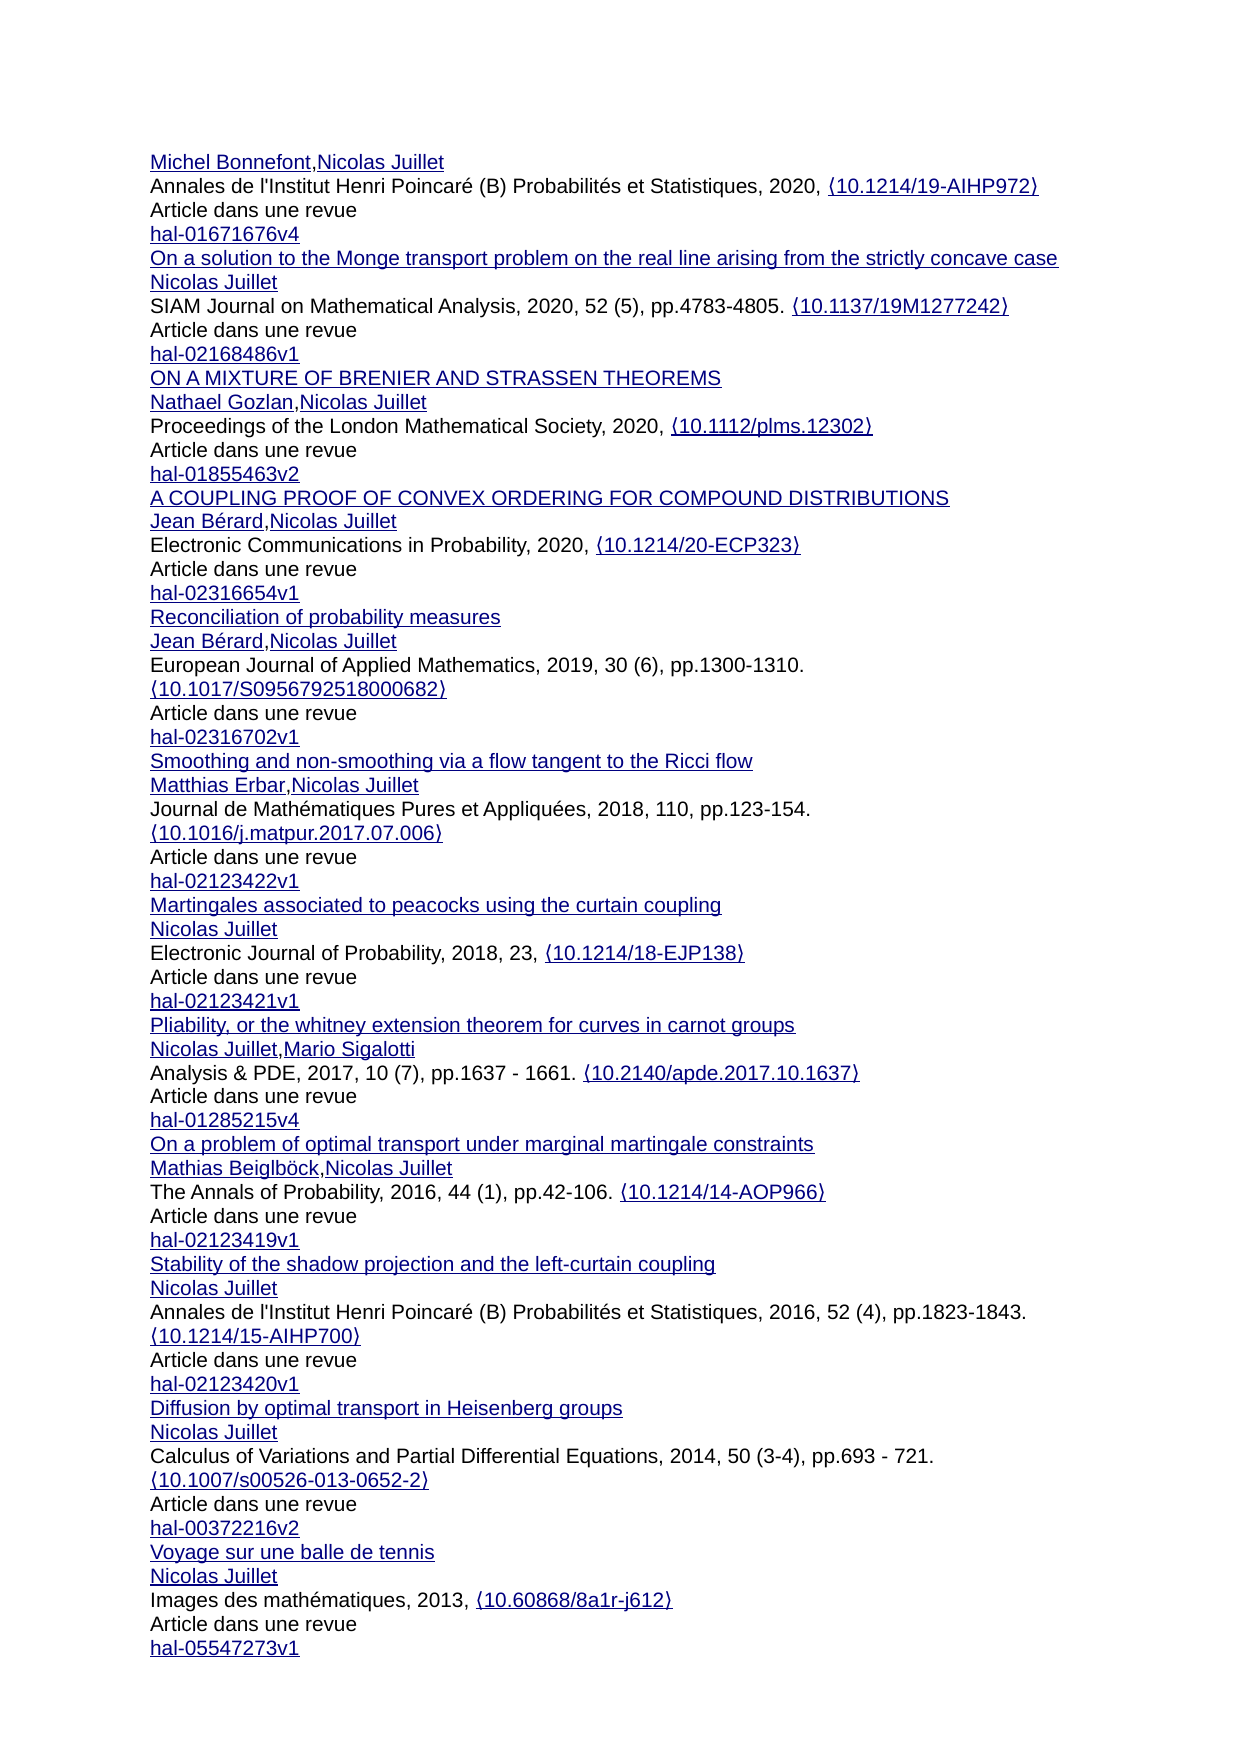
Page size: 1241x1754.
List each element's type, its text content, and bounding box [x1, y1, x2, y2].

table_cell A COUPLING PROOF OF CONVEX ORDERING FOR COMPOUND DISTRIBUTIONS Jean Bérard,Nicolas Juillet Electronic Communications in Probability, 2020, ⟨10.1214/20-ECP323⟩ Article dans une revue hal-02316654v1 [150, 485, 1090, 605]
table_cell Smoothing and non-smoothing via a flow tangent to the Ricci flow Matthias Erbar,Nicolas Juillet Journal de Mathématiques Pures et Appliquées, 2018, 110, pp.123-154. ⟨10.1016/j.matpur.2017.07.006⟩ Article dans une revue hal-02123422v1 [150, 749, 1090, 893]
table_cell Diffusion by optimal transport in Heisenberg groups Nicolas Juillet Calculus of Variations and Partial Differential Equations, 2014, 50 (3-4), pp.693 - 721. ⟨10.1007/s00526-013-0652-2⟩ Article dans une revue hal-00372216v2 [150, 1396, 1090, 1539]
table_cell Stability of the shadow projection and the left-curtain coupling Nicolas Juillet Annales de l'Institut Henri Poincaré (B) Probabilités et Statistiques, 2016, 52 (4), pp.1823-1843. ⟨10.1214/15-AIHP700⟩ Article dans une revue hal-02123420v1 [150, 1252, 1090, 1396]
table_cell On a problem of optimal transport under marginal martingale constraints Mathias Beiglböck,Nicolas Juillet The Annals of Probability, 2016, 44 (1), pp.42-106. ⟨10.1214/14-AOP966⟩ Article dans une revue hal-02123419v1 [150, 1132, 1090, 1252]
table_cell ON A MIXTURE OF BRENIER AND STRASSEN THEOREMS Nathael Gozlan,Nicolas Juillet Proceedings of the London Mathematical Society, 2020, ⟨10.1112/plms.12302⟩ Article dans une revue hal-01855463v2 [150, 366, 1090, 485]
table_cell Pliability, or the whitney extension theorem for curves in carnot groups Nicolas Juillet,Mario Sigalotti Analysis & PDE, 2017, 10 (7), pp.1637 - 1661. ⟨10.2140/apde.2017.10.1637⟩ Article dans une revue hal-01285215v4 [150, 1013, 1090, 1132]
table_cell Martingales associated to peacocks using the curtain coupling Nicolas Juillet Electronic Journal of Probability, 2018, 23, ⟨10.1214/18-EJP138⟩ Article dans une revue hal-02123421v1 [150, 893, 1090, 1012]
table_cell Michel Bonnefont,Nicolas Juillet Annales de l'Institut Henri Poincaré (B) Probabilités et Statistiques, 2020, ⟨10.1214/19-AIHP972⟩ Article dans une revue hal-01671676v4 [150, 150, 1090, 246]
table_cell Reconciliation of probability measures Jean Bérard,Nicolas Juillet European Journal of Applied Mathematics, 2019, 30 (6), pp.1300-1310. ⟨10.1017/S0956792518000682⟩ Article dans une revue hal-02316702v1 [150, 605, 1090, 749]
table_cell Voyage sur une balle de tennis Nicolas Juillet Images des mathématiques, 2013, ⟨10.60868/8a1r-j612⟩ Article dans une revue hal-05547273v1 [150, 1540, 1090, 1659]
table_cell On a solution to the Monge transport problem on the real line arising from the strictly concave case Nicolas Juillet SIAM Journal on Mathematical Analysis, 2020, 52 (5), pp.4783-4805. ⟨10.1137/19M1277242⟩ Article dans une revue hal-02168486v1 [150, 246, 1090, 366]
